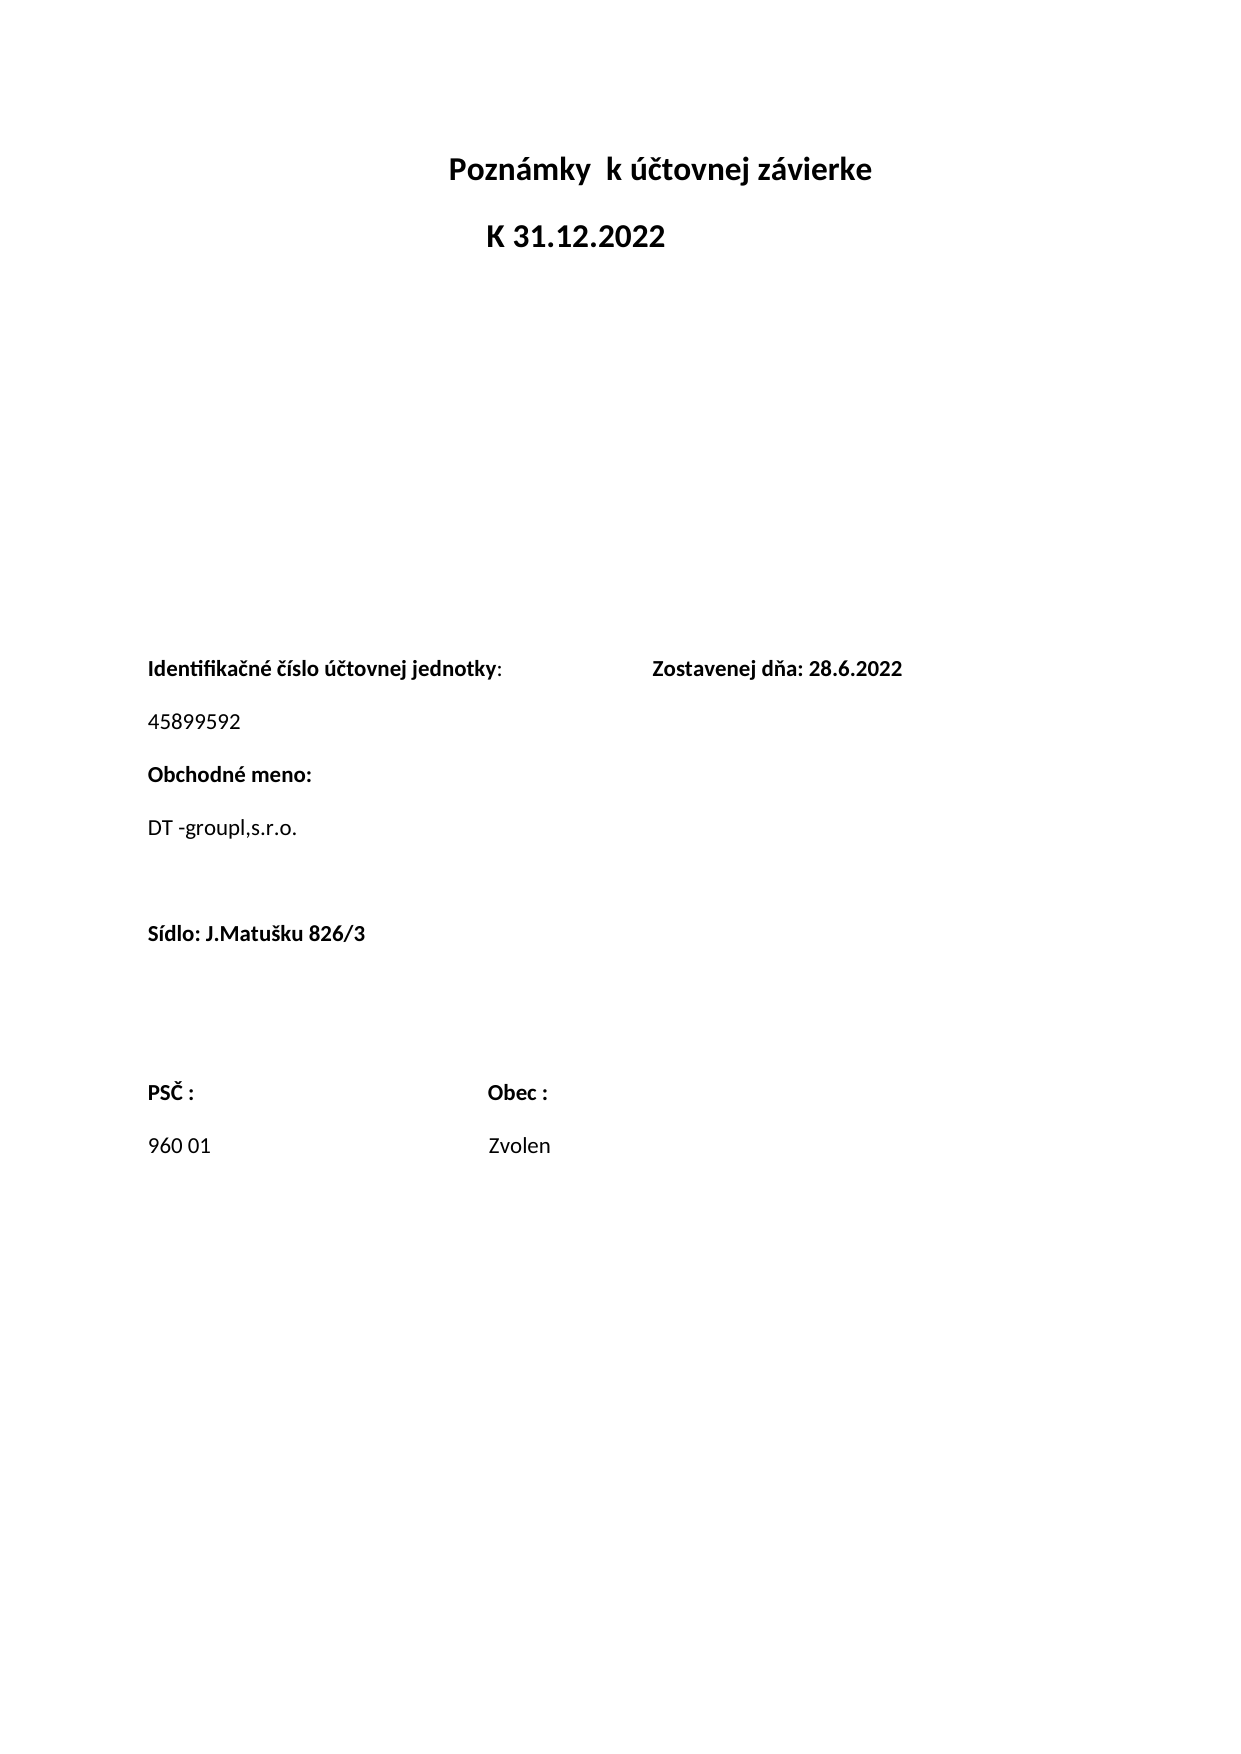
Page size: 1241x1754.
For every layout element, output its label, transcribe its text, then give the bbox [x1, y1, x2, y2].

text 45899592 [148, 707, 1093, 735]
text Identifikačné číslo účtovnej jednotky: Zostavenej dňa: 28.6.2022 [148, 654, 1093, 682]
text Poznámky k účtovnej závierke [148, 148, 1093, 188]
text K 31.12.2022 [148, 215, 1093, 256]
text Sídlo: J.Matušku 826/3 [148, 919, 1093, 947]
text 960 01 Zvolen [148, 1131, 1093, 1159]
text Obchodné meno: [148, 760, 1093, 788]
text DT -groupl,s.r.o. [148, 813, 1093, 841]
text PSČ : Obec : [148, 1078, 1093, 1106]
